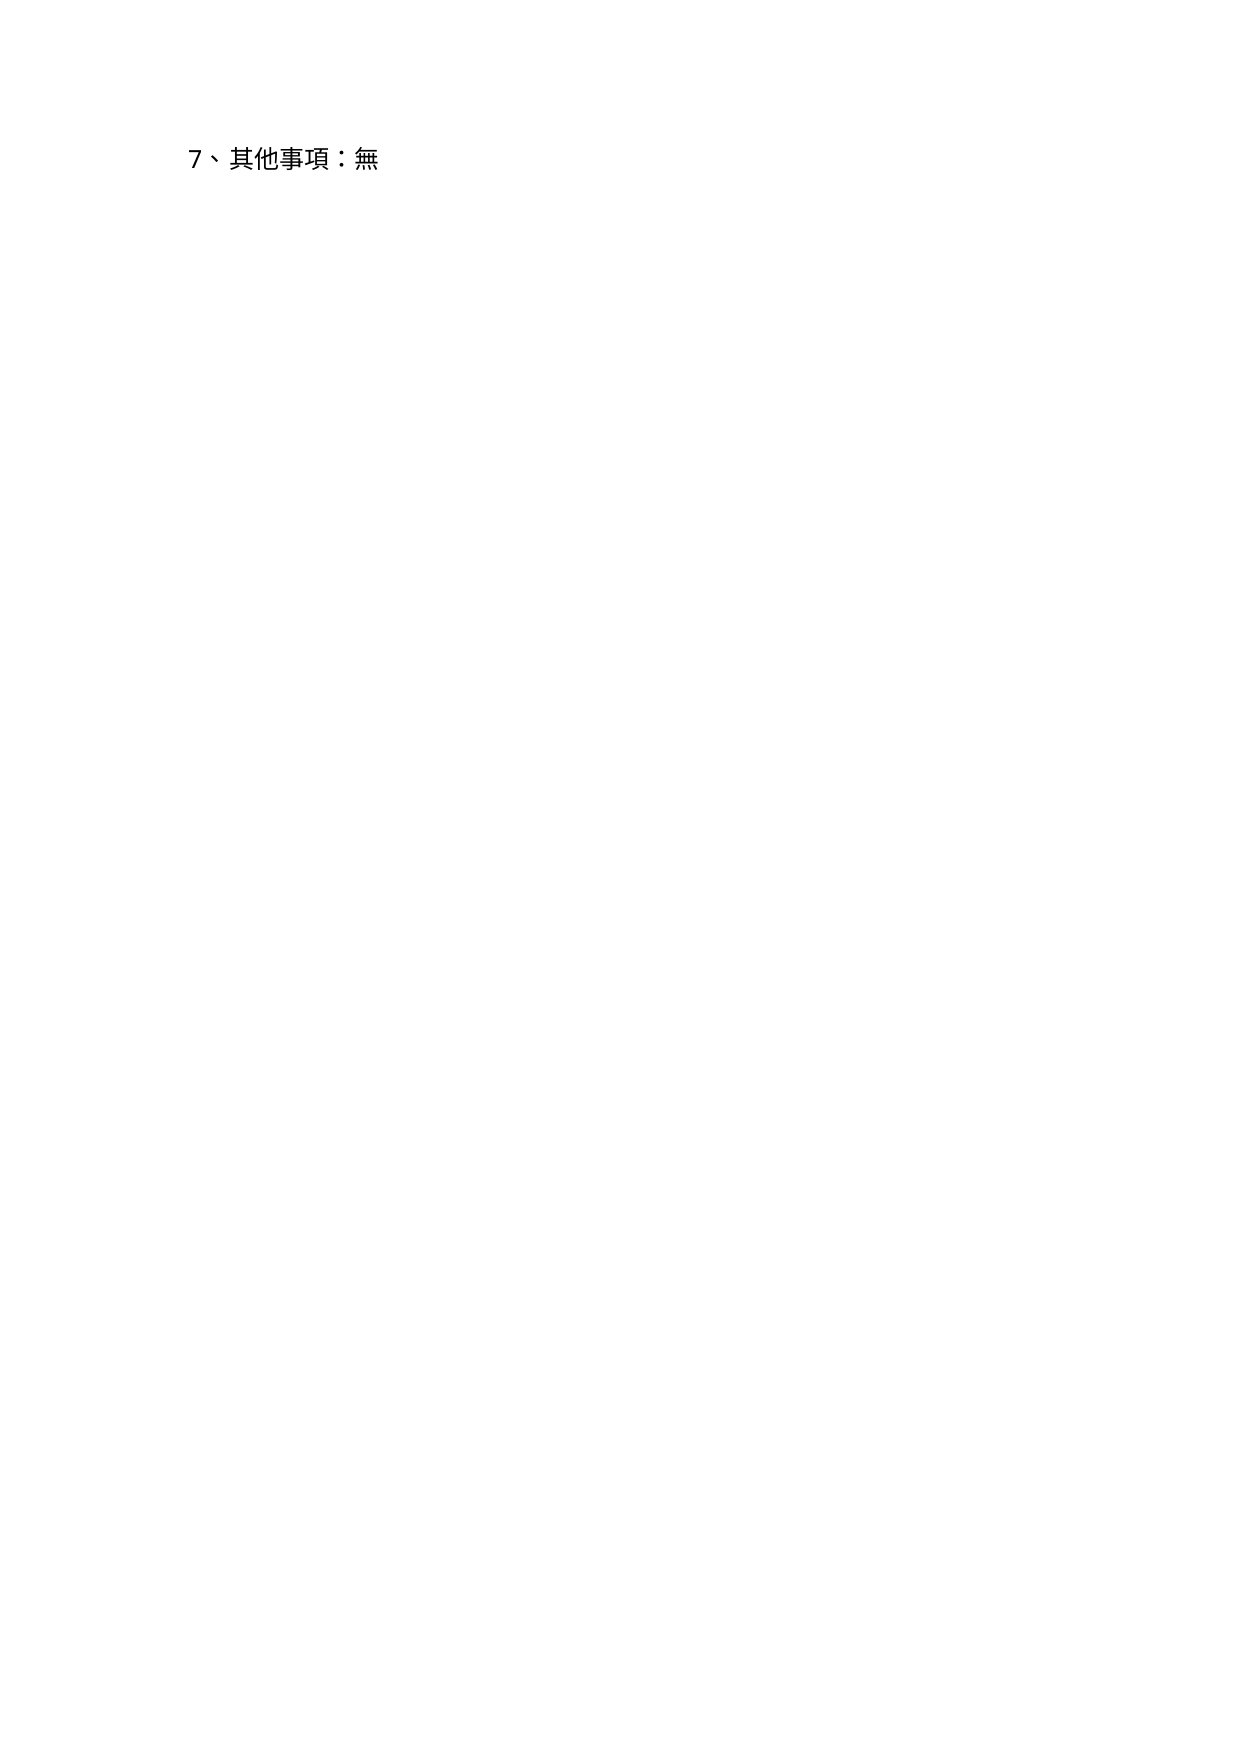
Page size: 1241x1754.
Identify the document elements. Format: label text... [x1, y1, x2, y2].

list 其他事項：無 [187, 116, 1087, 179]
